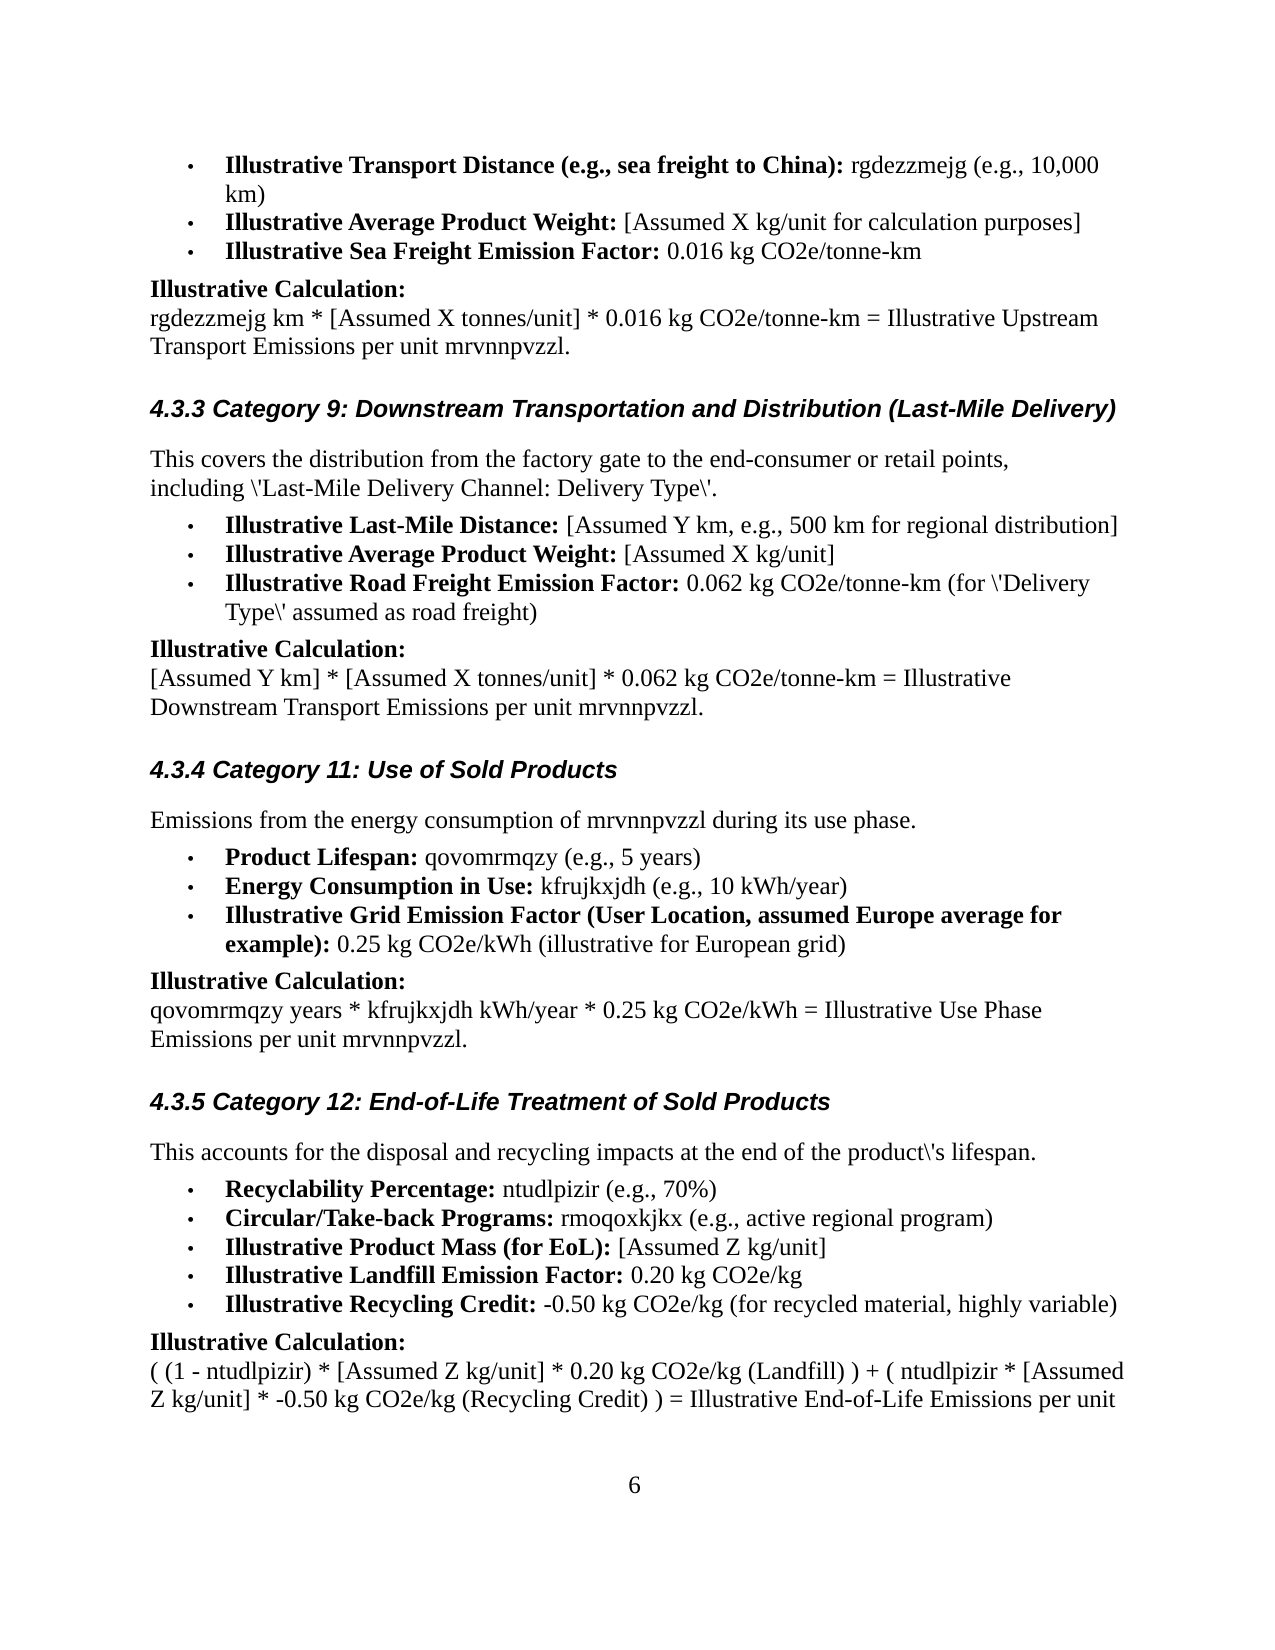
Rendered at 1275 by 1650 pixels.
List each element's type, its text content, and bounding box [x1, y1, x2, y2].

text Illustrative Calculation: qovomrmqzy years * kfrujkxjdh kWh/year * 0.25 kg CO2e/kWh = Illustrative Use Phase Emissions per unit mrvnnpvzzl. [150, 966, 1125, 1053]
list Circular/Take-back Programs: rmoqoxkjkx (e.g., active regional program) [187, 1203, 1125, 1232]
list Illustrative Average Product Weight: [Assumed X kg/unit for calculation purposes] [187, 207, 1125, 236]
list Illustrative Sea Freight Emission Factor: 0.016 kg CO2e/tonne-km [187, 236, 1125, 265]
list Product Lifespan: qovomrmqzy (e.g., 5 years) [187, 842, 1125, 871]
text Illustrative Calculation: rgdezzmejg km * [Assumed X tonnes/unit] * 0.016 kg CO2e/tonne-km = Illustrative Upstream Transport Emissions per unit mrvnnpvzzl. [150, 274, 1125, 360]
list Illustrative Average Product Weight: [Assumed X kg/unit] [187, 539, 1125, 568]
text Illustrative Calculation: ( (1 - ntudlpizir) * [Assumed Z kg/unit] * 0.20 kg CO2e/kg (Landfill) ) + ( ntudlpizir * [Assumed Z kg/unit] * -0.50 kg CO2e/kg (Recycling Credit) ) = Illustrative End-of-Life Emissions per unit [150, 1327, 1125, 1413]
list Illustrative Recycling Credit: -0.50 kg CO2e/kg (for recycled material, highly variable) [187, 1289, 1125, 1318]
list Illustrative Transport Distance (e.g., sea freight to China): rgdezzmejg (e.g., 10,000 km) [187, 150, 1125, 207]
list Illustrative Product Mass (for EoL): [Assumed Z kg/unit] [187, 1232, 1125, 1261]
list Illustrative Grid Emission Factor (User Location, assumed Europe average for example): 0.25 kg CO2e/kWh (illustrative for European grid) [187, 900, 1125, 957]
text Illustrative Calculation: [Assumed Y km] * [Assumed X tonnes/unit] * 0.062 kg CO2e/tonne-km = Illustrative Downstream Transport Emissions per unit mrvnnpvzzl. [150, 634, 1125, 721]
list Energy Consumption in Use: kfrujkxjdh (e.g., 10 kWh/year) [187, 871, 1125, 900]
text This covers the distribution from the factory gate to the end-consumer or retail points, including \'Last-Mile Delivery Channel: Delivery Type\'. [150, 444, 1125, 502]
subtitle 4.3.4 Category 11: Use of Sold Products [150, 755, 1125, 783]
text Emissions from the energy consumption of mrvnnpvzzl during its use phase. [150, 805, 1125, 833]
list Illustrative Landfill Emission Factor: 0.20 kg CO2e/kg [187, 1261, 1125, 1289]
subtitle 4.3.3 Category 9: Downstream Transportation and Distribution (Last-Mile Delivery) [150, 394, 1125, 423]
list Recyclability Percentage: ntudlpizir (e.g., 70%) [187, 1174, 1125, 1203]
subtitle 4.3.5 Category 12: End-of-Life Treatment of Sold Products [150, 1087, 1125, 1115]
text This accounts for the disposal and recycling impacts at the end of the product\'s lifespan. [150, 1137, 1125, 1165]
list Illustrative Road Freight Emission Factor: 0.062 kg CO2e/tonne-km (for \'Delivery Type\' assumed as road freight) [187, 568, 1125, 626]
list Illustrative Last-Mile Distance: [Assumed Y km, e.g., 500 km for regional distribution] [187, 511, 1125, 539]
